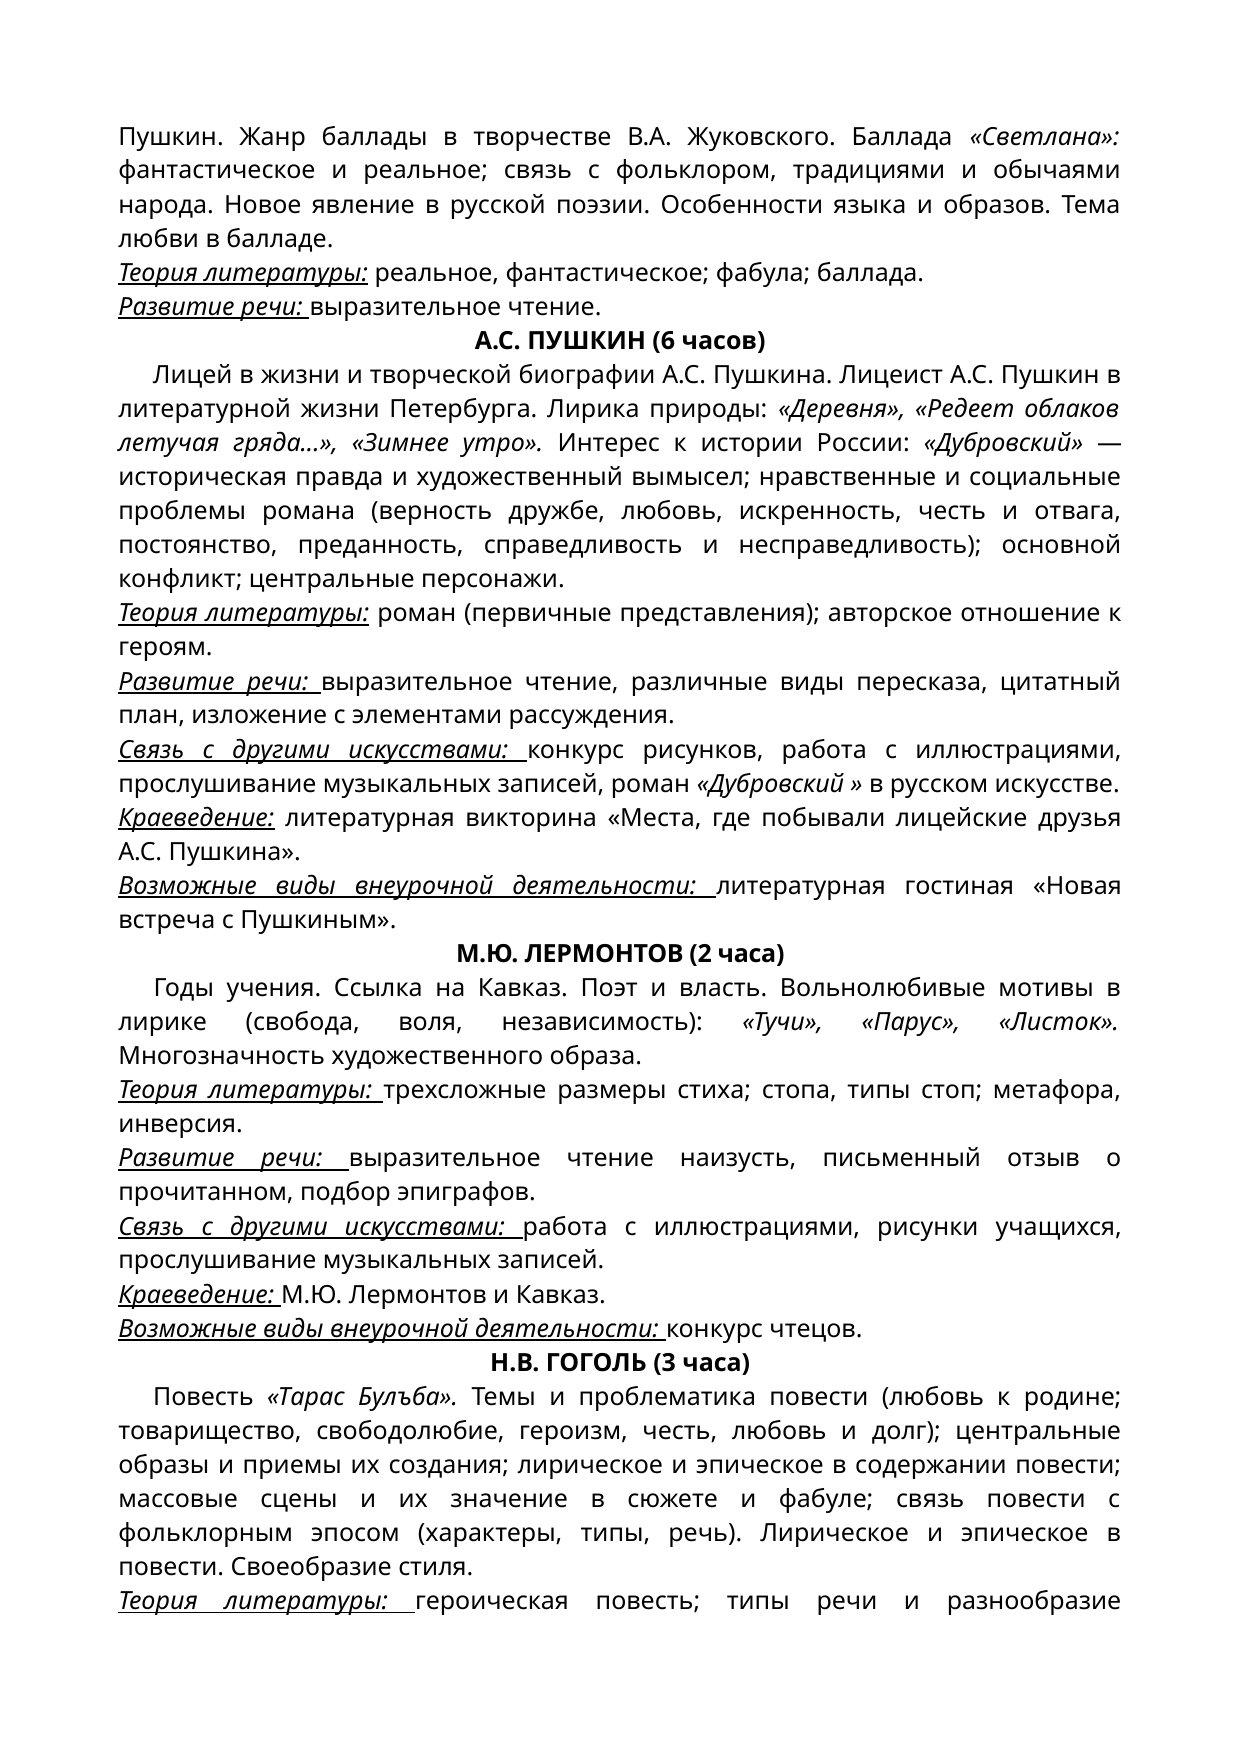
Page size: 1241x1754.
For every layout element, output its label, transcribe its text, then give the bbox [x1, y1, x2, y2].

text Н.В. ГОГОЛЬ (3 часа) [118, 1344, 1122, 1378]
text Развитие речи: выразительное чтение. [118, 288, 1122, 322]
text Повесть «Тарас Булъба». Темы и проблематика повести (любовь к родине; товарищество, свободолюбие, героизм, честь, любовь и долг); центральные образы и приемы их создания; лирическое и эпическое в содержании повести; массовые сцены и их значение в сюжете и фабуле; связь повести с фольклорным эпосом (характеры, типы, речь). Лирическое и эпическое в повести. Своеобразие стиля. [118, 1378, 1122, 1583]
text Теория литературы: трехсложные размеры стиха; стопа, типы стоп; метафора, инверсия. [118, 1072, 1122, 1140]
text Связь с другими искусствами: работа с иллюстрациями, рисунки учащихся, прослушивание музыкальных записей. [118, 1208, 1122, 1276]
text М.Ю. ЛЕРМОНТОВ (2 часа) [118, 936, 1122, 970]
text Развитие речи: выразительное чтение, различные виды пересказа, цитатный план, изложение с элементами рассуждения. [118, 663, 1122, 731]
text Связь с другими искусствами: конкурс рисунков, работа с иллюстрациями, прослушивание музыкальных записей, роман «Дубровский » в русском искусстве. [118, 731, 1122, 799]
text Возможные виды внеурочной деятельности: конкурс чтецов. [118, 1310, 1122, 1344]
text Теория литературы: реальное, фантастическое; фабула; баллада. [118, 254, 1122, 288]
text Пушкин. Жанр баллады в творчестве В.А. Жуковского. Баллада «Светлана»: фантастическое и реальное; связь с фольклором, традициями и обычаями народа. Новое явление в русской поэзии. Особенности языка и образов. Тема любви в балладе. [118, 118, 1122, 254]
text Краеведение: М.Ю. Лермонтов и Кавказ. [118, 1276, 1122, 1310]
text Возможные виды внеурочной деятельности: литературная гостиная «Новая встреча с Пушкиным». [118, 867, 1122, 936]
text Лицей в жизни и творческой биографии А.С. Пушкина. Лицеист А.С. Пушкин в литературной жизни Петербурга. Лирика природы: «Деревня», «Редеет облаков летучая гряда...», «Зимнее утро». Интерес к истории России: «Дубровский» — историческая правда и художественный вымысел; нравственные и социальные проблемы романа (верность дружбе, любовь, искренность, честь и отвага, постоянство, преданность, справедливость и несправедливость); основной конфликт; центральные персонажи. [118, 357, 1122, 595]
text А.С. ПУШКИН (6 часов) [118, 322, 1122, 357]
text Годы учения. Ссылка на Кавказ. Поэт и власть. Вольнолюбивые мотивы в лирике (свобода, воля, независимость): «Тучи», «Парус», «Листок». Многозначность художественного образа. [118, 970, 1122, 1072]
text Теория литературы: роман (первичные представления); авторское отношение к героям. [118, 595, 1122, 663]
text Краеведение: литературная викторина «Места, где побывали лицейские друзья А.С. Пушкина». [118, 799, 1122, 867]
text Развитие речи: выразительное чтение наизусть, письменный отзыв о прочитанном, подбор эпиграфов. [118, 1140, 1122, 1208]
text Теория литературы: героическая повесть; типы речи и разнообразие [118, 1583, 1122, 1617]
